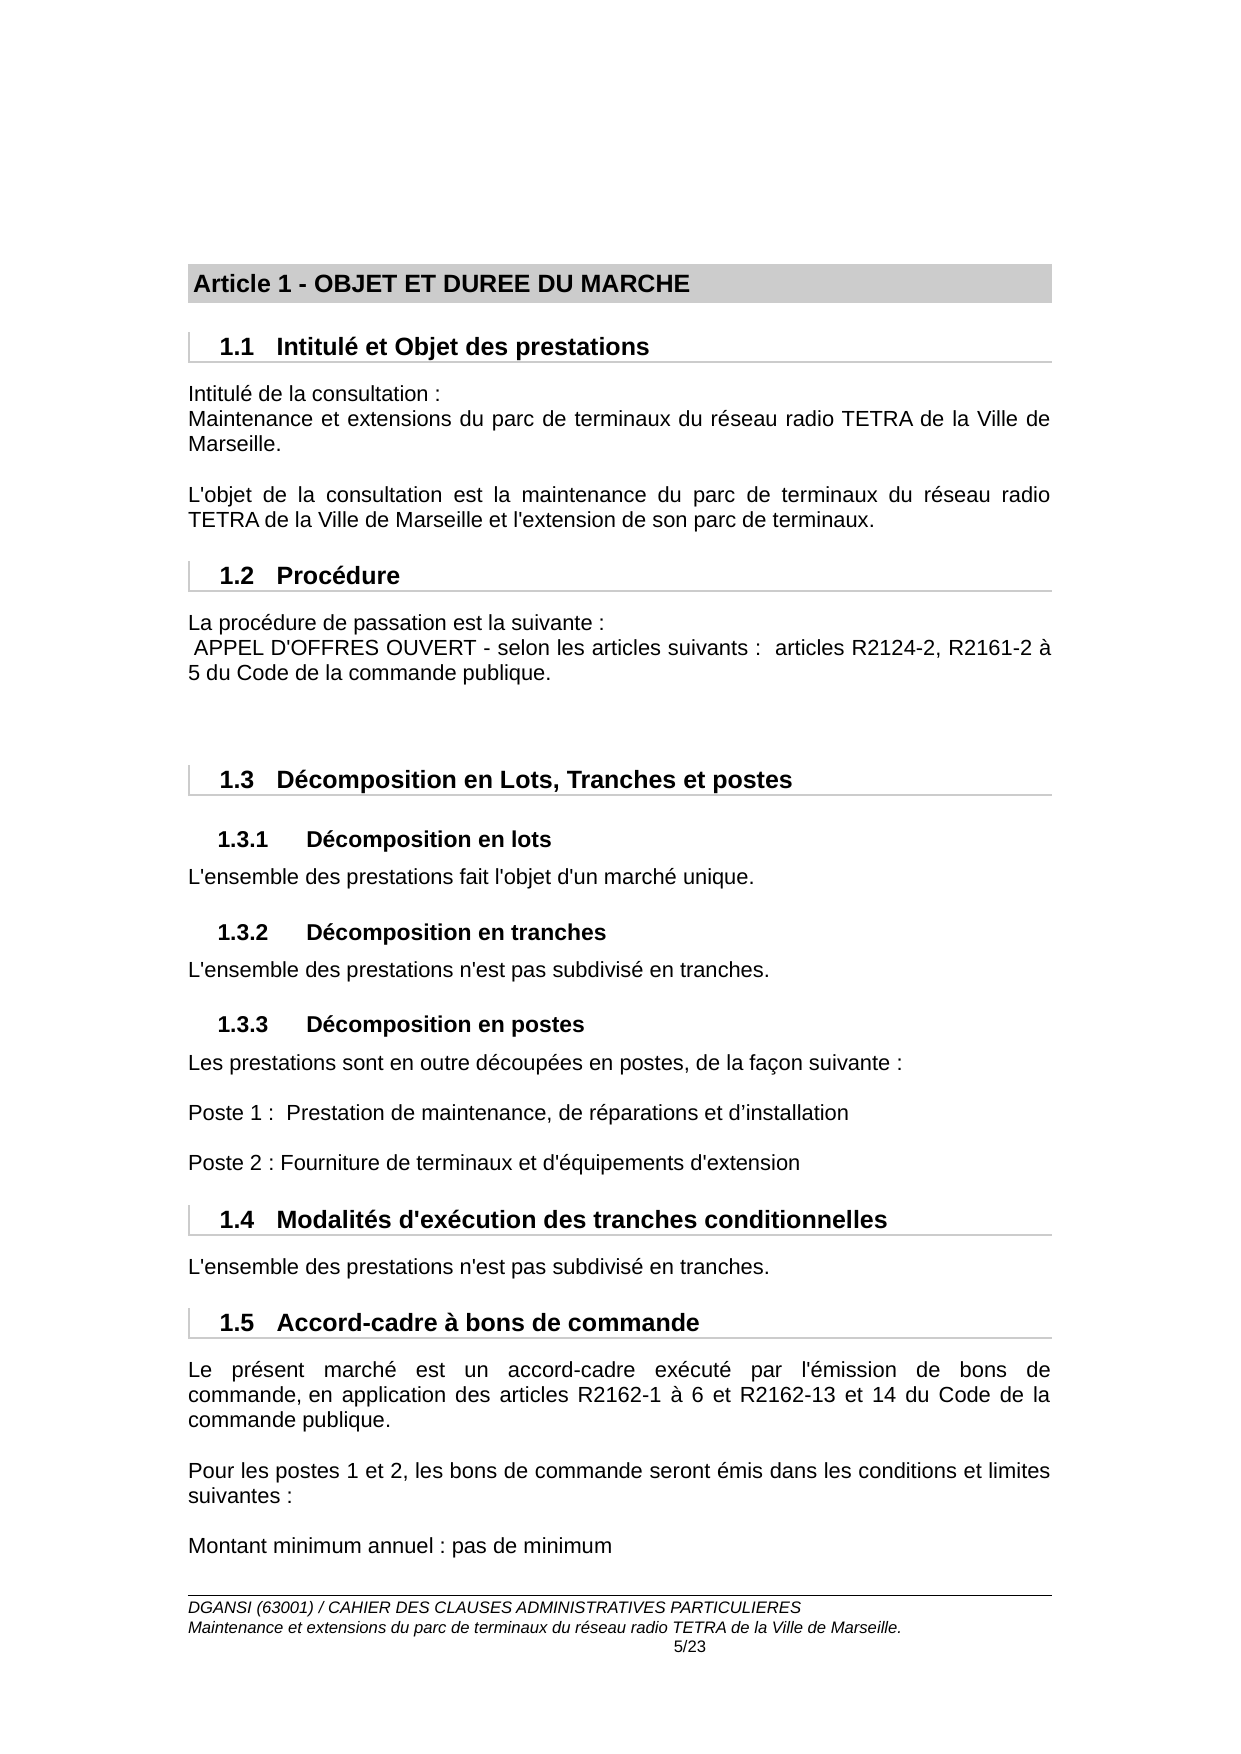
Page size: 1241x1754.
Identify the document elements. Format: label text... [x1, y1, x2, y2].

text Intitulé de la consultation : [188, 381, 1052, 406]
subtitle OBJET ET DUREE DU MARCHE [190, 266, 1050, 300]
text Poste 2 : Fourniture de terminaux et d'équipements d'extension [188, 1150, 1052, 1176]
subtitle Décomposition en tranches [188, 918, 1052, 945]
text La procédure de passation est la suivante : [188, 610, 1052, 635]
subtitle Accord-cadre à bons de commande [190, 1308, 1052, 1337]
text Montant minimum annuel : pas de minimum [188, 1533, 1052, 1558]
subtitle Décomposition en postes [188, 1011, 1052, 1038]
text L'objet de la consultation est la maintenance du parc de terminaux du réseau radio TETRA de la Ville de Marseille et l'extension de son parc de terminaux. [188, 481, 1052, 532]
text L'ensemble des prestations n'est pas subdivisé en tranches. [188, 1253, 1052, 1279]
text APPEL D'OFFRES OUVERT - selon les articles suivants : articles R2124-2, R2161-2 à 5 du Code de la commande publique. [188, 635, 1052, 686]
subtitle Intitulé et Objet des prestations [190, 332, 1052, 361]
text L'ensemble des prestations fait l'objet d'un marché unique. [188, 864, 1052, 889]
text Les prestations sont en outre découpées en postes, de la façon suivante : [188, 1049, 1052, 1075]
text Maintenance et extensions du parc de terminaux du réseau radio TETRA de la Ville de Marseille. [188, 406, 1052, 456]
subtitle Décomposition en Lots, Tranches et postes [190, 765, 1052, 794]
text L'ensemble des prestations n'est pas subdivisé en tranches. [188, 957, 1052, 982]
subtitle Décomposition en lots [188, 826, 1052, 852]
text Le présent marché est un accord-cadre exécuté par l'émission de bons de commande, en application des articles R2162-1 à 6 et R2162-13 et 14 du Code de la commande publique. [188, 1357, 1052, 1432]
subtitle Modalités d'exécution des tranches conditionnelles [190, 1205, 1052, 1234]
text Poste 1 : Prestation de maintenance, de réparations et d’installation [188, 1100, 1052, 1125]
subtitle Procédure [190, 561, 1052, 590]
text Pour les postes 1 et 2, les bons de commande seront émis dans les conditions et limites suivantes : [188, 1458, 1052, 1508]
